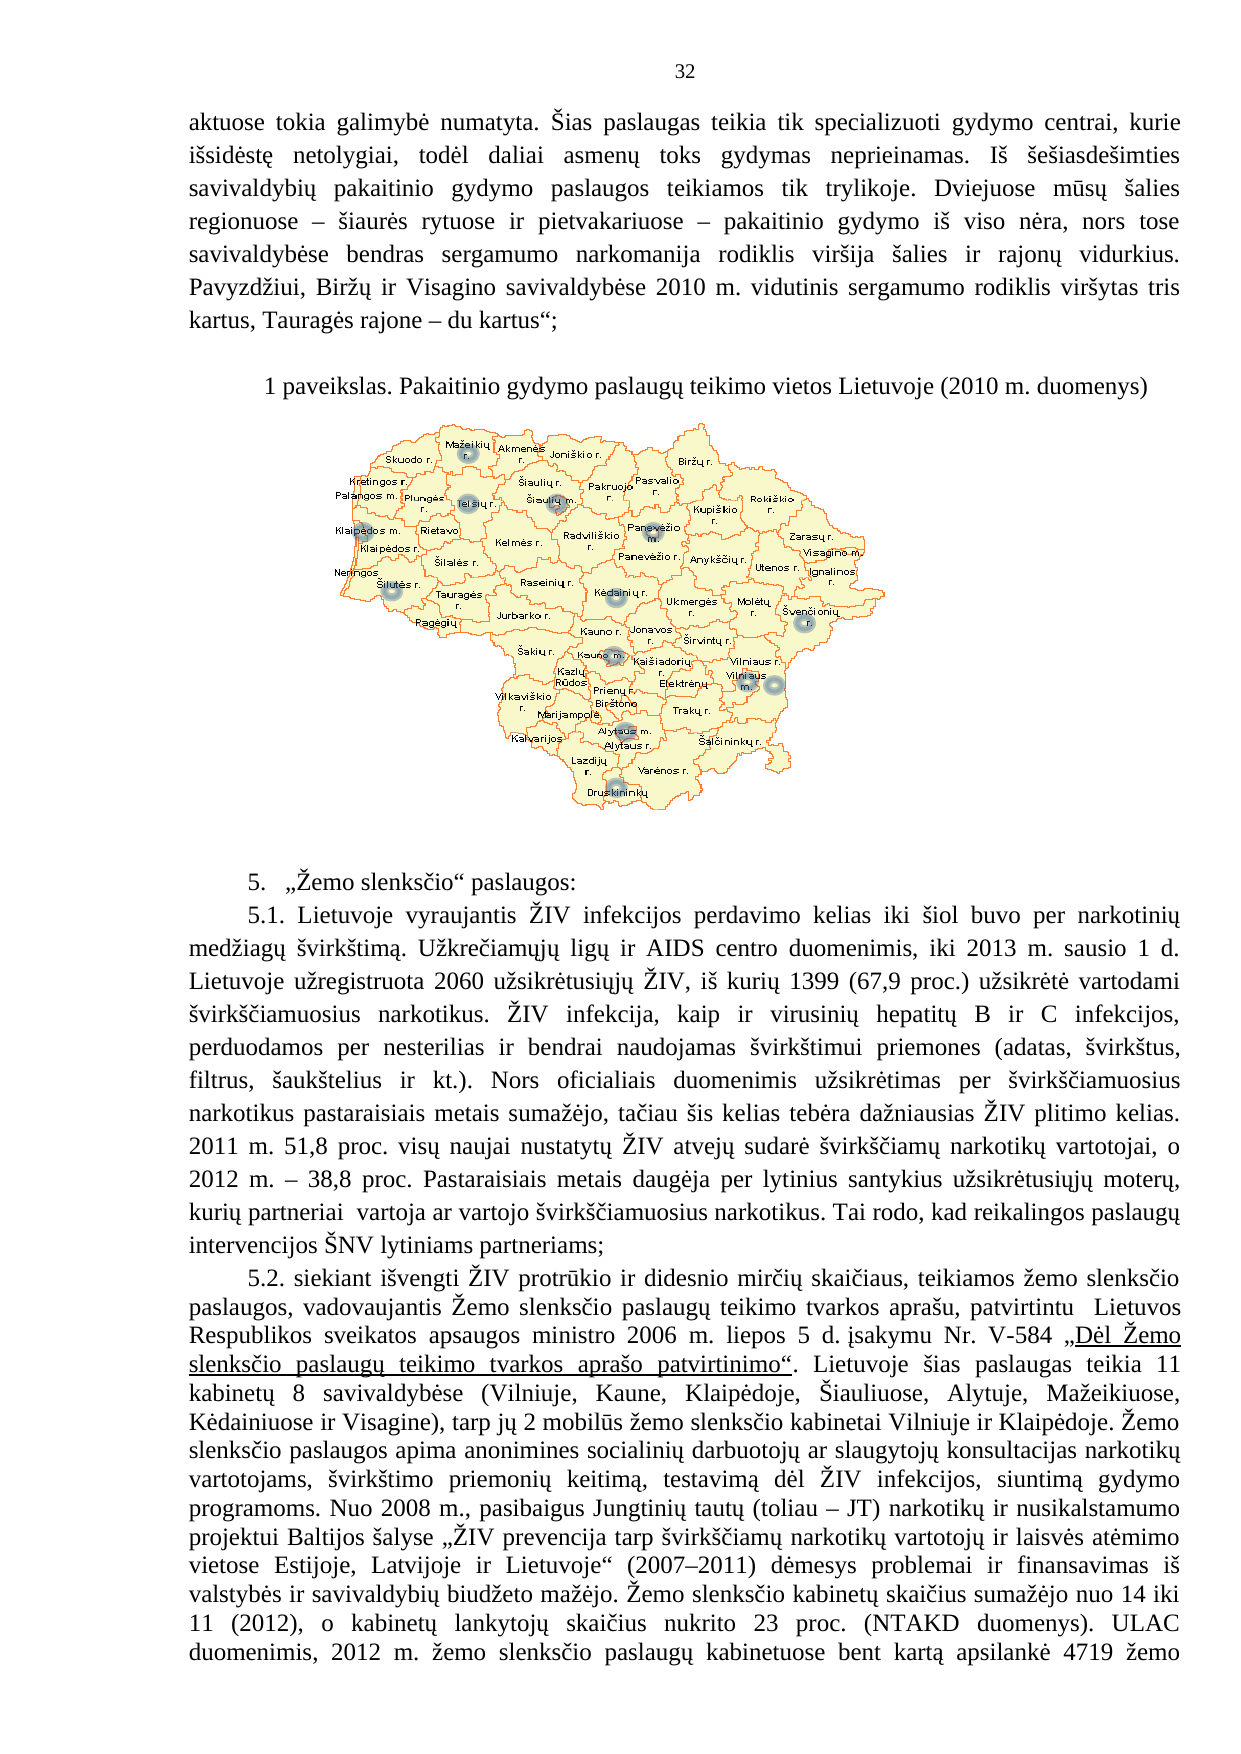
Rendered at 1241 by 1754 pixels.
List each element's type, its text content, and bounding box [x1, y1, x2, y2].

text 5.2. siekiant išvengti ŽIV protrūkio ir didesnio mirčių skaičiaus, teikiamos žemo slenksčio paslaugos, vadovaujantis Žemo slenksčio paslaugų teikimo tvarkos aprašu, patvirtintu Lietuvos Respublikos sveikatos apsaugos ministro 2006 m. liepos 5 d. įsakymu Nr. V-584 „Dėl Žemo slenksčio paslaugų teikimo tvarkos aprašo patvirtinimo“. Lietuvoje šias paslaugas teikia 11 kabinetų 8 savivaldybėse (Vilniuje, Kaune, Klaipėdoje, Šiauliuose, Alytuje, Mažeikiuose, Kėdainiuose ir Visagine), tarp jų 2 mobilūs žemo slenksčio kabinetai Vilniuje ir Klaipėdoje. Žemo slenksčio paslaugos apima anonimines socialinių darbuotojų ar slaugytojų konsultacijas narkotikų vartotojams, švirkštimo priemonių keitimą, testavimą dėl ŽIV infekcijos, siuntimą gydymo programoms. Nuo 2008 m., pasibaigus Jungtinių tautų (toliau – JT) narkotikų ir nusikalstamumo projektui Baltijos šalyse „ŽIV prevencija tarp švirkščiamų narkotikų vartotojų ir laisvės atėmimo vietose Estijoje, Latvijoje ir Lietuvoje“ (2007–2011) dėmesys problemai ir finansavimas iš valstybės ir savivaldybių biudžeto mažėjo. Žemo slenksčio kabinetų skaičius sumažėjo nuo 14 iki 11 (2012), o kabinetų lankytojų skaičius nukrito 23 proc. (NTAKD duomenys). ULAC duomenimis, 2012 m. žemo slenksčio paslaugų kabinetuose bent kartą apsilankė 4719 žemo [188, 1263, 1181, 1665]
text 5. „Žemo slenksčio“ paslaugos: [247, 867, 1181, 895]
text aktuose tokia galimybė numatyta. Šias paslaugas teikia tik specializuoti gydymo centrai, kurie išsidėstę netolygiai, todėl daliai asmenų toks gydymas neprieinamas. Iš šešiasdešimties savivaldybių pakaitinio gydymo paslaugos teikiamos tik trylikoje. Dviejuose mūsų šalies regionuose – šiaurės rytuose ir pietvakariuose – pakaitinio gydymo iš viso nėra, nors tose savivaldybėse bendras sergamumo narkomanija rodiklis viršija šalies ir rajonų vidurkius. Pavyzdžiui, Biržų ir Visagino savivaldybėse 2010 m. vidutinis sergamumo rodiklis viršytas tris kartus, Tauragės rajone – du kartus“; [188, 107, 1181, 334]
text 1 paveikslas. Pakaitinio gydymo paslaugų teikimo vietos Lietuvoje (2010 m. duomenys) [263, 371, 1181, 400]
text 5.1. Lietuvoje vyraujantis ŽIV infekcijos perdavimo kelias iki šiol buvo per narkotinių medžiagų švirkštimą. Užkrečiamųjų ligų ir AIDS centro duomenimis, iki 2013 m. sausio 1 d. Lietuvoje užregistruota 2060 užsikrėtusiųjų ŽIV, iš kurių 1399 (67,9 proc.) užsikrėtė vartodami švirkščiamuosius narkotikus. ŽIV infekcija, kaip ir virusinių hepatitų B ir C infekcijos, perduodamos per nesterilias ir bendrai naudojamas švirkštimui priemones (adatas, švirkštus, filtrus, šaukštelius ir kt.). Nors oficialiais duomenimis užsikrėtimas per švirkščiamuosius narkotikus pastaraisiais metais sumažėjo, tačiau šis kelias tebėra dažniausias ŽIV plitimo kelias. 2011 m. 51,8 proc. visų naujai nustatytų ŽIV atvejų sudarė švirkščiamų narkotikų vartotojai, o 2012 m. – 38,8 proc. Pastaraisiais metais daugėja per lytinius santykius užsikrėtusiųjų moterų, kurių partneriai vartoja ar vartojo švirkščiamuosius narkotikus. Tai rodo, kad reikalingos paslaugų intervencijos ŠNV lytiniams partneriams; [188, 900, 1181, 1259]
